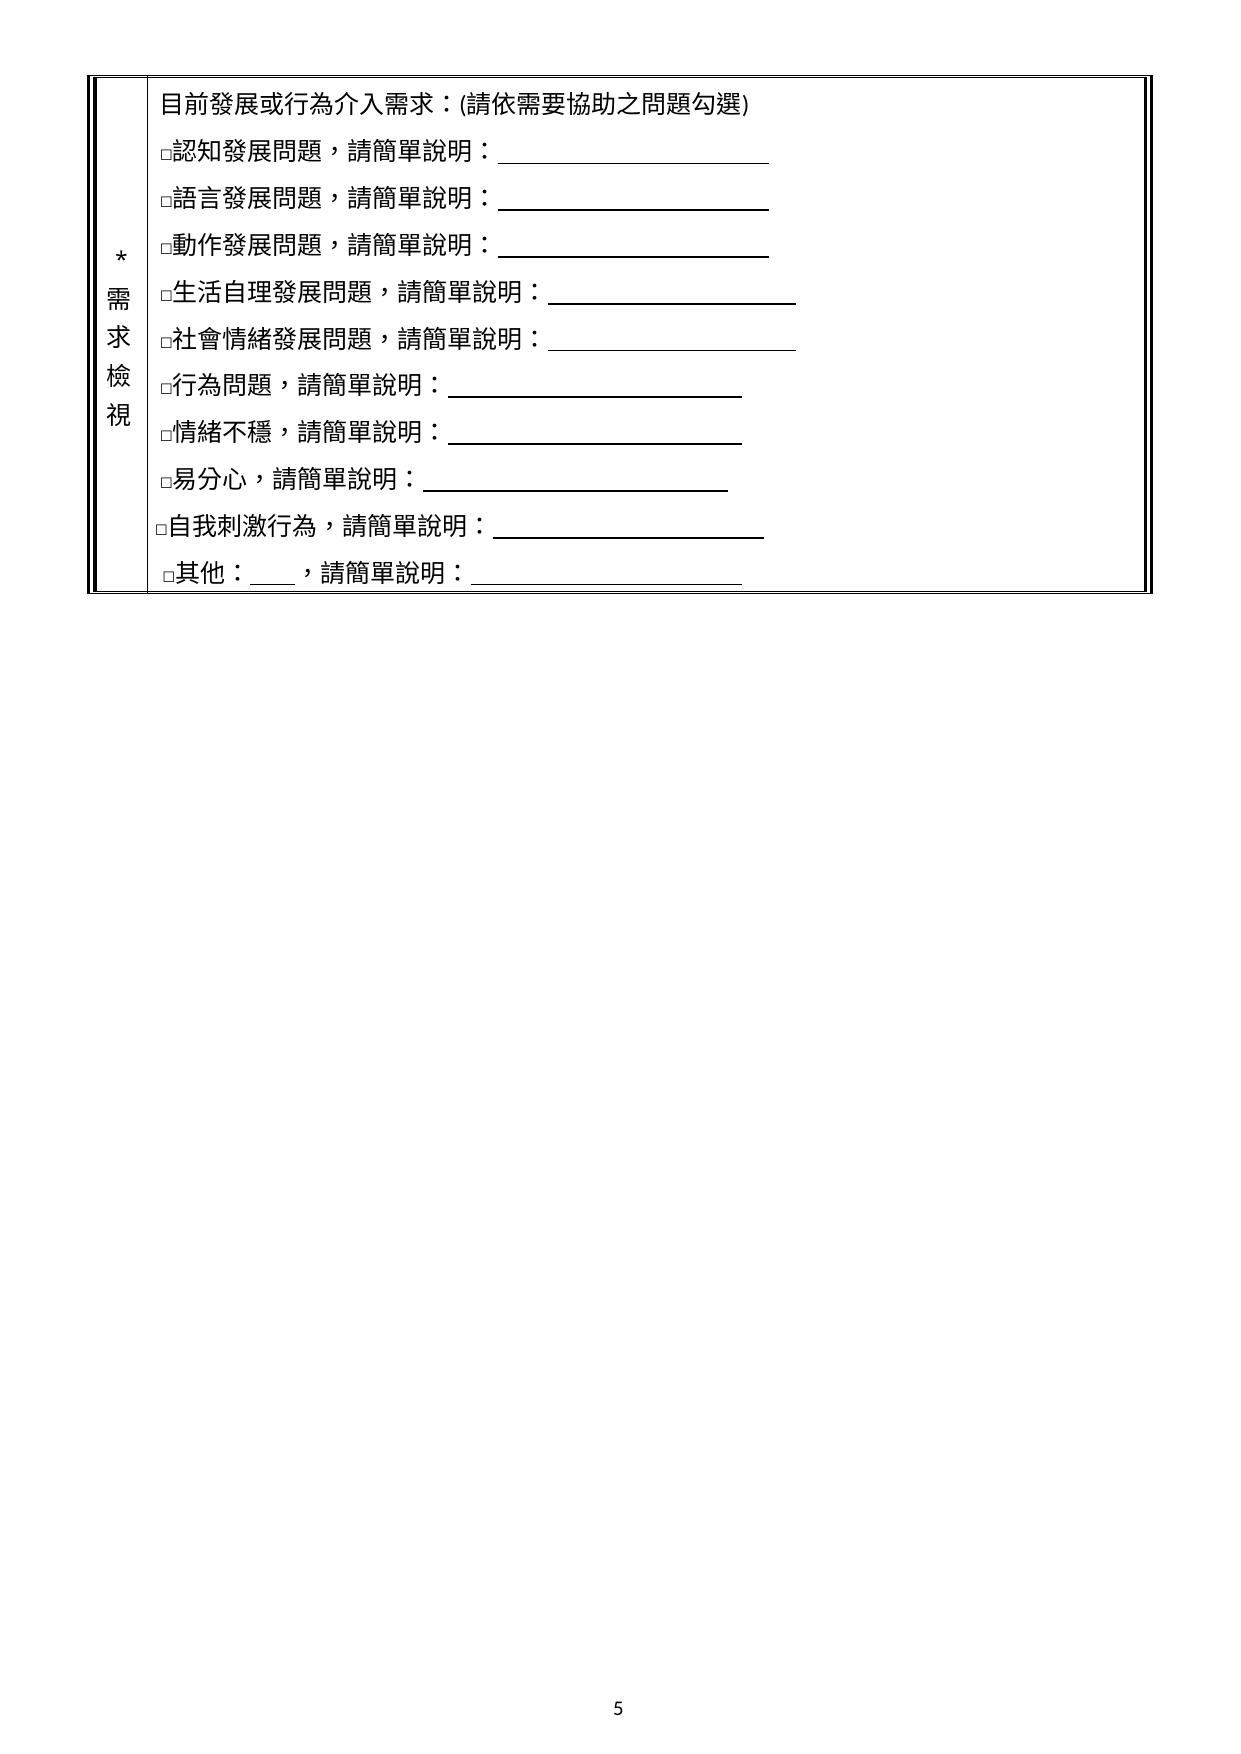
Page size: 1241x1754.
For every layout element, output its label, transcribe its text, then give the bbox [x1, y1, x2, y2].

table_cell 目前發展或行為介入需求：(請依需要協助之問題勾選) ☐認知發展問題，請簡單說明： ☐語言發展問題，請簡單說明： ☐動作發展問題，請簡單說明： ☐生活自理發展問題，請簡單說明： ☐社會情緒發展問題，請簡單說明： ☐行為問題，請簡單說明： ☐情緒不穩，請簡單說明： ☐易分心，請簡單說明： ☐自我刺激行為，請簡單說明： ☐其他： ，請簡單說明： [148, 78, 1144, 591]
table_cell * 需求檢視 [97, 78, 147, 591]
